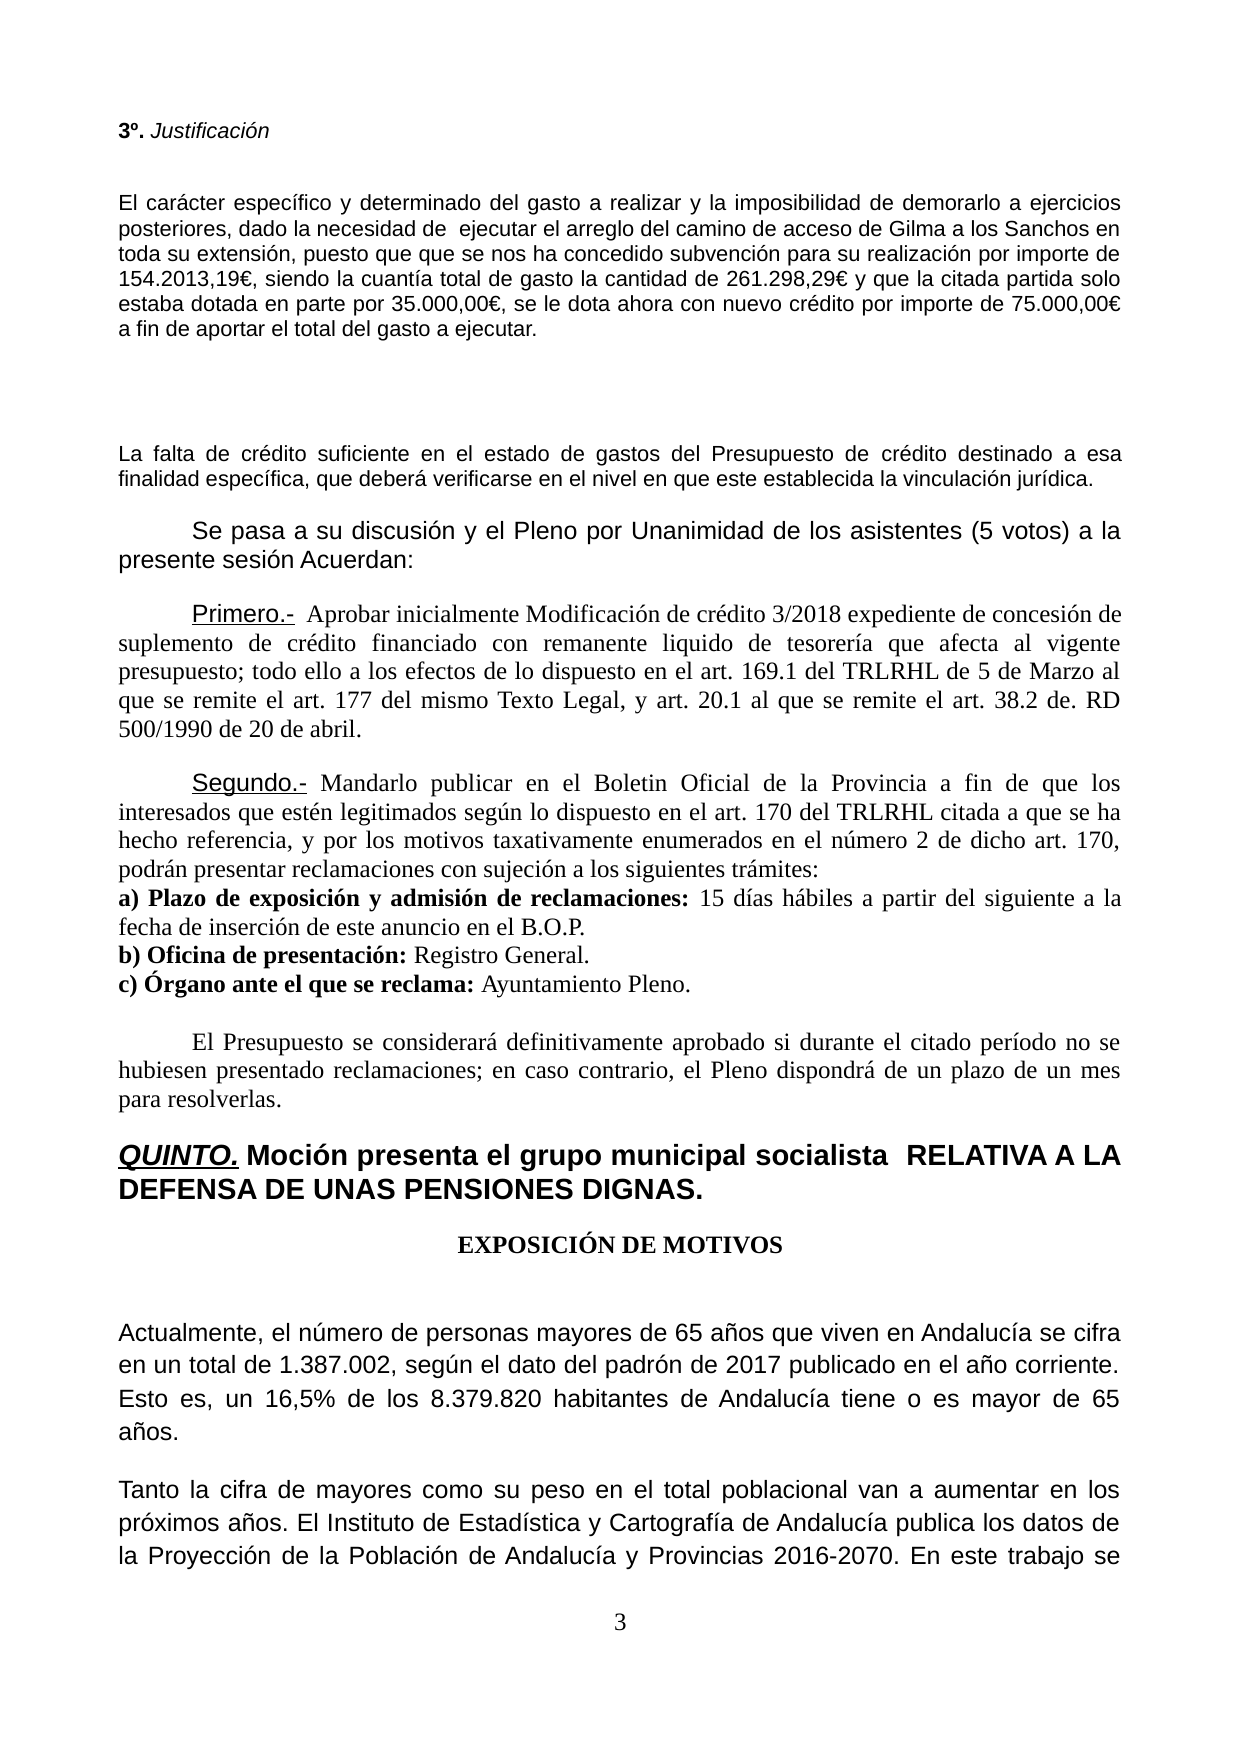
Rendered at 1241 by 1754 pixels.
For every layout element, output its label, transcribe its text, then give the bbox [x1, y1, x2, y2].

text a) Plazo de exposición y admisión de reclamaciones: 15 días hábiles a partir del siguiente a la fecha de inserción de este anuncio en el B.O.P. [118, 883, 1122, 941]
text Segundo.- Mandarlo publicar en el Boletin Oficial de la Provincia a fin de que los interesados que estén legitimados según lo dispuesto en el art. 170 del TRLRHL citada a que se ha hecho referencia, y por los motivos taxativamente enumerados en el número 2 de dicho art. 170, podrán presentar reclamaciones con sujeción a los siguientes trámites: [118, 768, 1122, 883]
text La falta de crédito suficiente en el estado de gastos del Presupuesto de crédito destinado a esa finalidad específica, que deberá verificarse en el nivel en que este establecida la vinculación jurídica. [118, 441, 1122, 491]
text QUINTO. Moción presenta el grupo municipal socialista RELATIVA A LA DEFENSA DE UNAS PENSIONES DIGNAS. [118, 1138, 1122, 1205]
text c) Órgano ante el que se reclama: Ayuntamiento Pleno. [118, 969, 1122, 998]
text Primero.- Aprobar inicialmente Modificación de crédito 3/2018 expediente de concesión de suplemento de crédito financiado con remanente liquido de tesorería que afecta al vigente presupuesto; todo ello a los efectos de lo dispuesto en el art. 169.1 del TRLRHL de 5 de Marzo al que se remite el art. 177 del mismo Texto Legal, y art. 20.1 al que se remite el art. 38.2 de. RD 500/1990 de 20 de abril. [118, 599, 1122, 743]
text Se pasa a su discusión y el Pleno por Unanimidad de los asistentes (5 votos) a la presente sesión Acuerdan: [118, 516, 1122, 574]
text EXPOSICIÓN DE MOTIVOS [118, 1230, 1122, 1259]
text Tanto la cifra de mayores como su peso en el total poblacional van a aumentar en los próximos años. El Instituto de Estadística y Cartografía de Andalucía publica los datos de la Proyección de la Población de Andalucía y Provincias 2016-2070. En este trabajo se [118, 1474, 1122, 1569]
text 3º. Justificación [118, 118, 1122, 143]
text El Presupuesto se considerará definitivamente aprobado si durante el citado período no se hubiesen presentado reclamaciones; en caso contrario, el Pleno dispondrá de un plazo de un mes para resolverlas. [118, 1027, 1122, 1113]
text Actualmente, el número de personas mayores de 65 años que viven en Andalucía se cifra en un total de 1.387.002, según el dato del padrón de 2017 publicado en el año corriente. Esto es, un 16,5% de los 8.379.820 habitantes de Andalucía tiene o es mayor de 65 años. [118, 1317, 1122, 1445]
text El carácter específico y determinado del gasto a realizar y la imposibilidad de demorarlo a ejercicios posteriores, dado la necesidad de ejecutar el arreglo del camino de acceso de Gilma a los Sanchos en toda su extensión, puesto que que se nos ha concedido subvención para su realización por importe de 154.2013,19€, siendo la cuantía total de gasto la cantidad de 261.298,29€ y que la citada partida solo estaba dotada en parte por 35.000,00€, se le dota ahora con nuevo crédito por importe de 75.000,00€ a fin de aportar el total del gasto a ejecutar. [118, 190, 1122, 341]
text b) Oficina de presentación: Registro General. [118, 941, 1122, 969]
